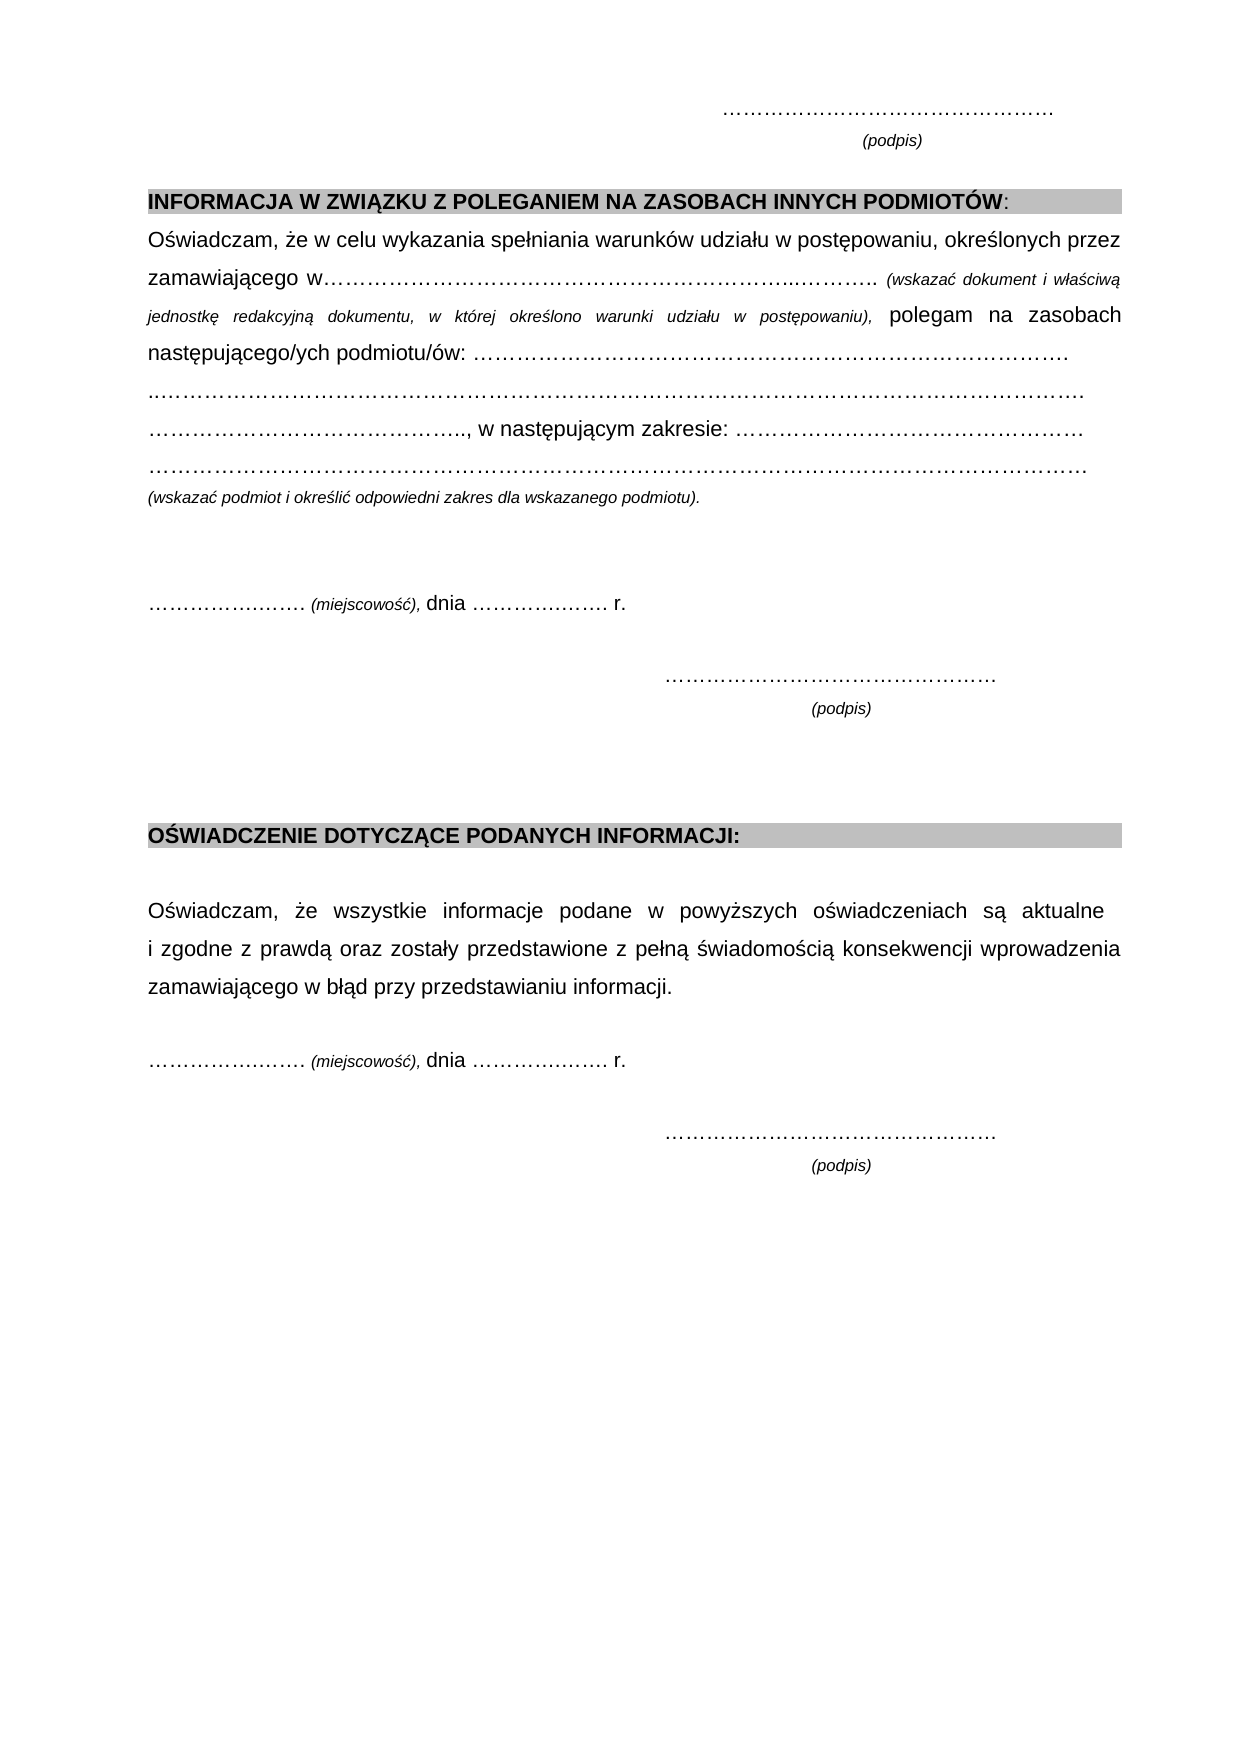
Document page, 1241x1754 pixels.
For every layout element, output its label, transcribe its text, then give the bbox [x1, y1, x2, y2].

text INFORMACJA W ZWIĄZKU Z POLEGANIEM NA ZASOBACH INNYCH PODMIOTÓW: [148, 189, 1122, 214]
text (podpis) [738, 1155, 1122, 1174]
text …………….……. (miejscowość), dnia ………….……. r. [148, 1048, 1122, 1072]
text ………………………………………… [148, 1119, 1122, 1143]
text …………….……. (miejscowość), dnia ………….……. r. [148, 591, 1122, 615]
text (podpis) [738, 131, 1122, 150]
text ………………………………………… [148, 663, 1122, 687]
text Oświadczam, że w celu wykazania spełniania warunków udziału w postępowaniu, określonych przez zamawiającego w………………………………………………………...……….. (wskazać dokument i właściwą jednostkę redakcyjną dokumentu, w której określono warunki udziału w postępowaniu), polegam na zasobach następującego/ych podmiotu/ów: ………………………………………………………………………. [148, 227, 1122, 365]
text Oświadczam, że wszystkie informacje podane w powyższych oświadczeniach są aktualne i zgodne z prawdą oraz zostały przedstawione z pełną świadomością konsekwencji wprowadzenia zamawiającego w błąd przy przedstawianiu informacji. [148, 898, 1122, 999]
text ………………………………………………………………………………………………………………… (wskazać podmiot i określić odpowiedni zakres dla wskazanego podmiotu). [148, 453, 1122, 507]
text (podpis) [738, 698, 1122, 718]
text ..……………………………………………………………………………………………………………….…………………………………….., w następującym zakresie: ………………………………………… [148, 378, 1122, 441]
text ………………………………………… [148, 95, 1122, 119]
text OŚWIADCZENIE DOTYCZĄCE PODANYCH INFORMACJI: [148, 823, 1122, 848]
